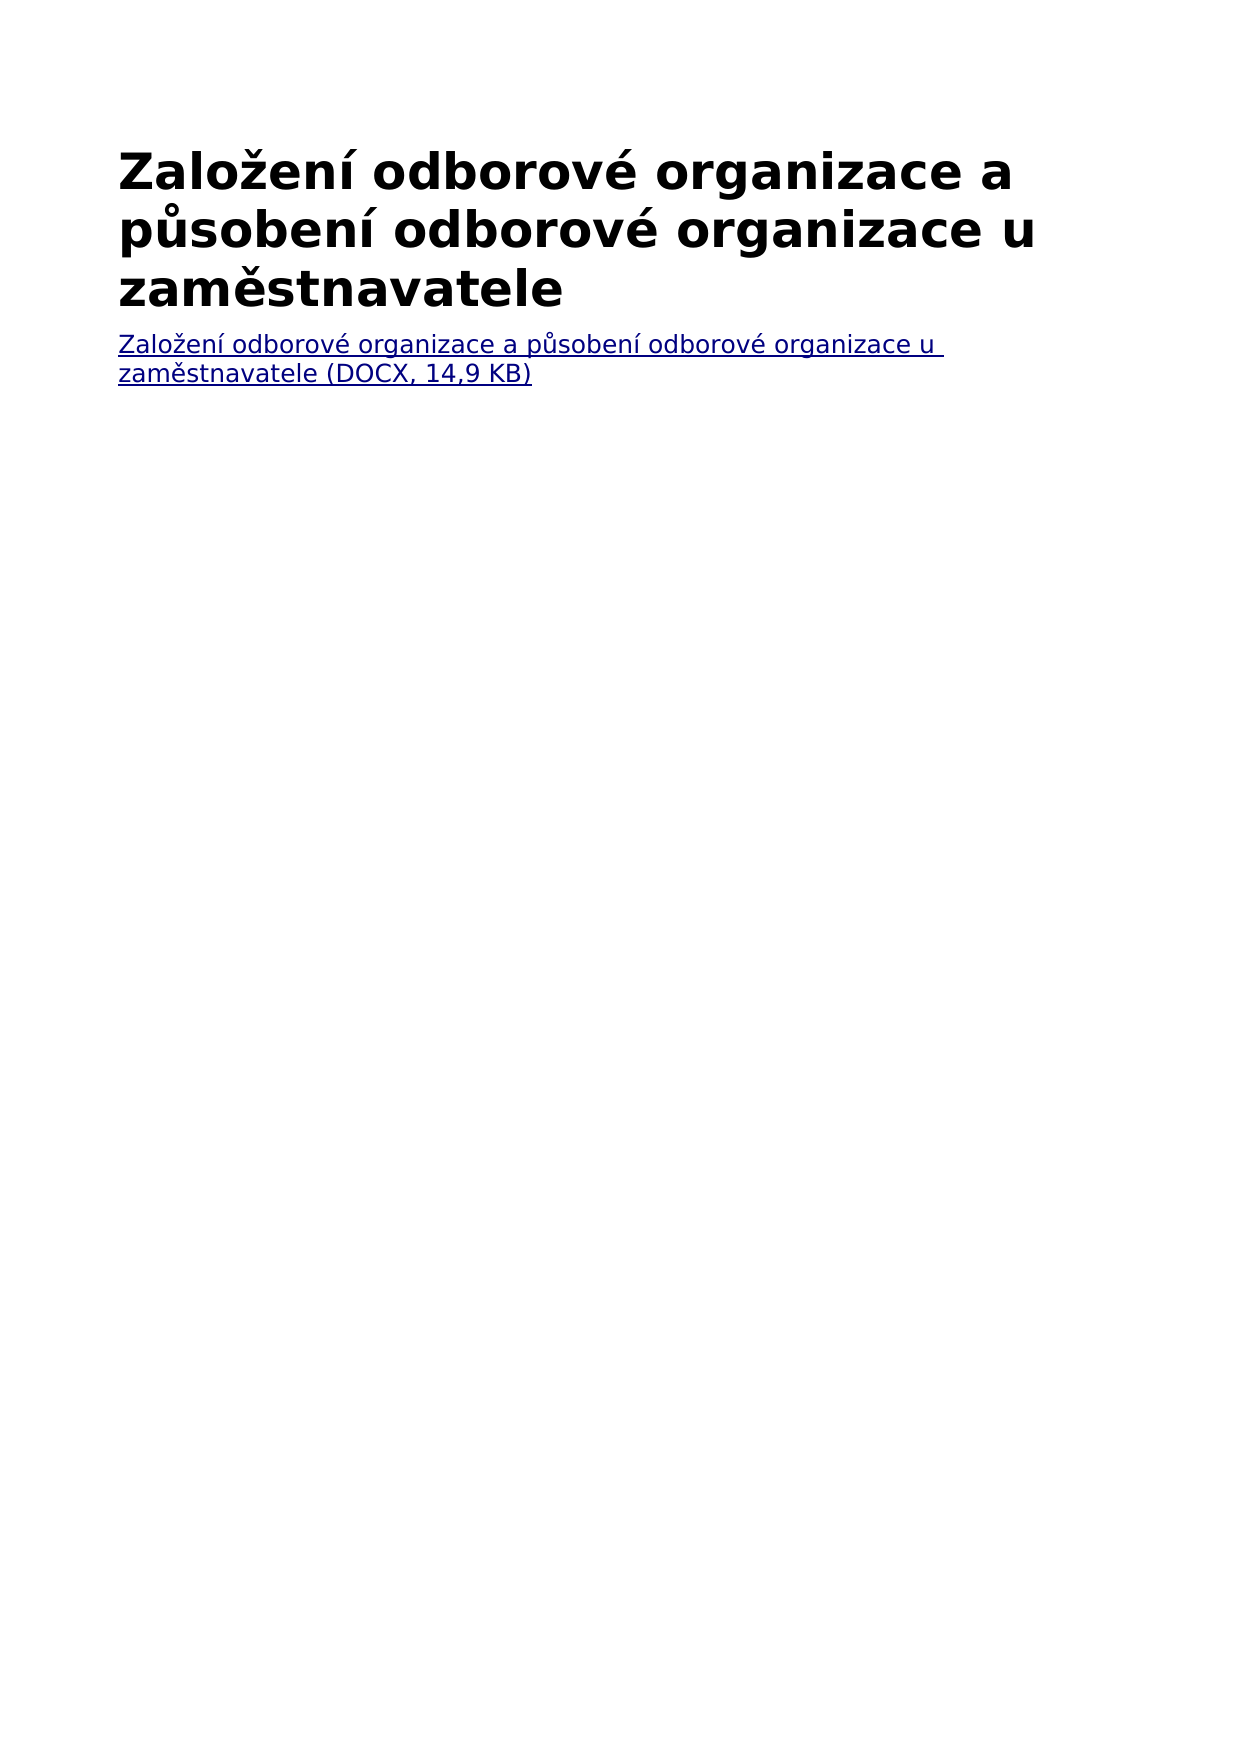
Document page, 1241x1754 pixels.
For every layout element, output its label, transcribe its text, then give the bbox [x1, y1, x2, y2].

text Založení odborové organizace a působení odborové organizace u zaměstnavatele (DOCX, 14,9 KB) [118, 330, 1122, 389]
subtitle Založení odborové organizace a působení odborové organizace u zaměstnavatele [118, 143, 1122, 318]
